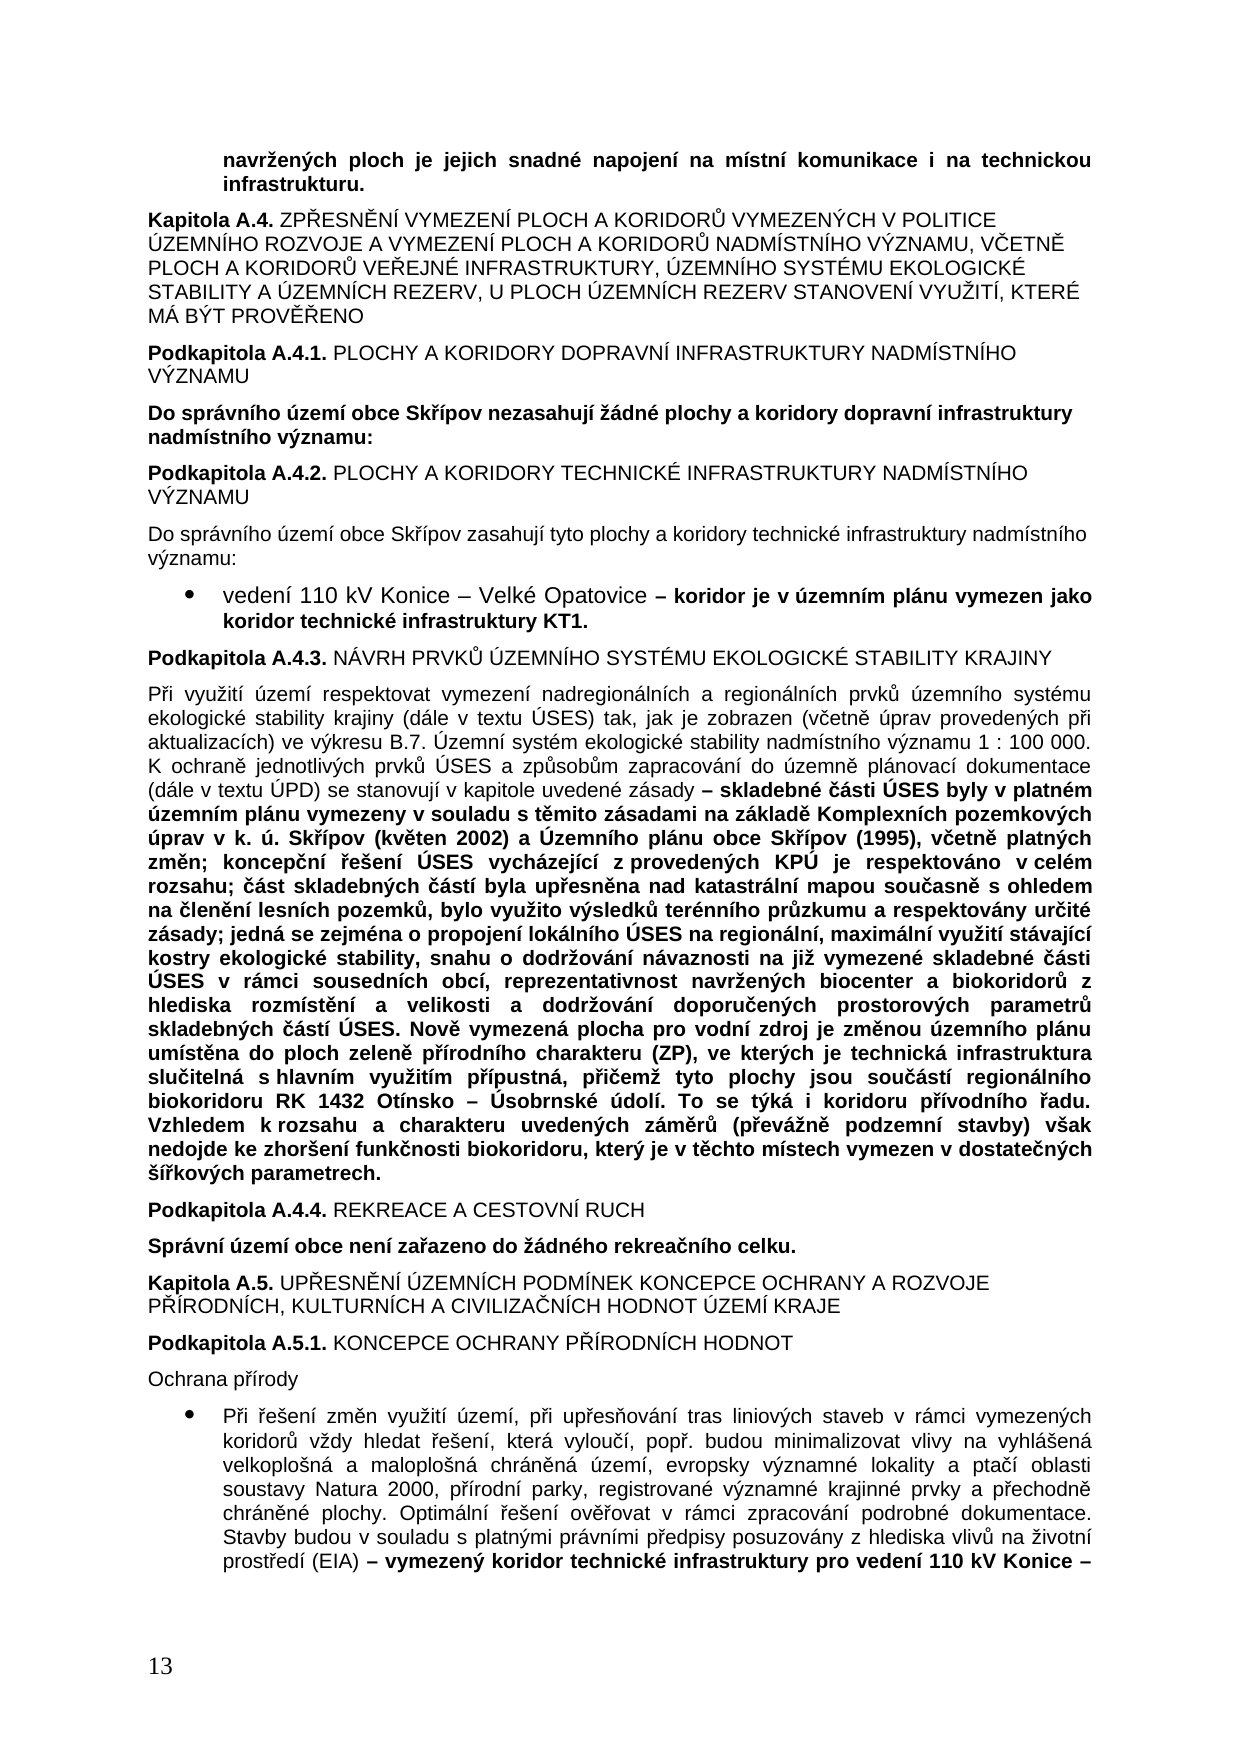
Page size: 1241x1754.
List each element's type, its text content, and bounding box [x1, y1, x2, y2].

list vedení 110 kV Konice – Velké Opatovice – koridor je v územním plánu vymezen jako koridor technické infrastruktury KT1. [185, 582, 1093, 633]
text Kapitola A.4. Zpřesnění vymezení ploch a koridorů vymezených v politice územního rozvoje a vymezení ploch a koridorů nadmístního významu, včetně ploch a koridorů veřejné infrastruktury, územního systému ekologické stability a územních rezerv, u ploch územních rezerv stanovení využití, které má být prověřeno [148, 208, 1093, 328]
text Do správního území obce Skřípov nezasahují žádné plochy a koridory dopravní infrastruktury nadmístního významu: [148, 401, 1093, 449]
text Ochrana přírody [148, 1367, 1093, 1391]
text Podkapitola A.4.3. NÁVRH PRVKŮ ÚZEMNÍHO SYSTÉMU EKOLOGICKÉ STABILITY KRAJINY [148, 645, 1093, 669]
text Správní území obce není zařazeno do žádného rekreačního celku. [148, 1234, 1093, 1258]
list Při řešení změn využití území, při upřesňování tras liniových staveb v rámci vymezených koridorů vždy hledat řešení, která vyloučí, popř. budou minimalizovat vlivy na vyhlášená velkoplošná a maloplošná chráněná území, evropsky významné lokality a ptačí oblasti soustavy Natura 2000, přírodní parky, registrované významné krajinné prvky a přechodně chráněné plochy. Optimální řešení ověřovat v rámci zpracování podrobné dokumentace. Stavby budou v souladu s platnými právními předpisy posuzovány z hlediska vlivů na životní prostředí (EIA) – vymezený koridor technické infrastruktury pro vedení 110 kV Konice – [185, 1404, 1093, 1572]
text Podkapitola A.4.2. PLOCHY A KORIDORY TECHNICKÉ INFRASTRUKTURY NADMÍSTNÍHO VÝZNAMU [148, 461, 1093, 509]
text Kapitola A.5. UPŘESNĚNÍ ÚZEMNÍCH PODMÍNEK KONCEPCE OCHRANY A ROZVOJE PŘÍRODNÍCH, KULTURNÍCH A CIVILIZAČNÍCH HODNOT ÚZEMÍ KRAJE [148, 1270, 1093, 1318]
text Podkapitola A.4.4. REKREACE A CESTOVNÍ RUCH [148, 1197, 1093, 1221]
text Do správního území obce Skřípov zasahují tyto plochy a koridory technické infrastruktury nadmístního významu: [148, 522, 1093, 569]
text Při využití území respektovat vymezení nadregionálních a regionálních prvků územního systému ekologické stability krajiny (dále v textu ÚSES) tak, jak je zobrazen (včetně úprav provedených při aktualizacích) ve výkresu B.7. Územní systém ekologické stability nadmístního významu 1 : 100 000. K ochraně jednotlivých prvků ÚSES a způsobům zapracování do územně plánovací dokumentace (dále v textu ÚPD) se stanovují v kapitole uvedené zásady – skladebné části ÚSES byly v platném územním plánu vymezeny v souladu s těmito zásadami na základě Komplexních pozemkových úprav v k. ú. Skřípov (květen 2002) a Územního plánu obce Skřípov (1995), včetně platných změn; koncepční řešení ÚSES vycházející z provedených KPÚ je respektováno v celém rozsahu; část skladebných částí byla upřesněna nad katastrální mapou současně s ohledem na členění lesních pozemků, bylo využito výsledků terénního průzkumu a respektovány určité zásady; jedná se zejména o propojení lokálního ÚSES na regionální, maximální využití stávající kostry ekologické stability, snahu o dodržování návaznosti na již vymezené skladebné části ÚSES v rámci sousedních obcí, reprezentativnost navržených biocenter a biokoridorů z hlediska rozmístění a velikosti a dodržování doporučených prostorových parametrů skladebných částí ÚSES. Nově vymezená plocha pro vodní zdroj je změnou územního plánu umístěna do ploch zeleně přírodního charakteru (ZP), ve kterých je technická infrastruktura slučitelná s hlavním využitím přípustná, přičemž tyto plochy jsou součástí regionálního biokoridoru RK 1432 Otínsko – Úsobrnské údolí. To se týká i koridoru přívodního řadu. Vzhledem k rozsahu a charakteru uvedených záměrů (převážně podzemní stavby) však nedojde ke zhoršení funkčnosti biokoridoru, který je v těchto místech vymezen v dostatečných šířkových parametrech. [148, 682, 1093, 1185]
text Podkapitola A.5.1. KONCEPCE OCHRANY PŘÍRODNÍCH HODNOT [148, 1331, 1093, 1355]
text Podkapitola A.4.1. PLOCHY A KORIDORY DOPRAVNÍ INFRASTRUKTURY NADMÍSTNÍHO VÝZNAMU [148, 340, 1093, 388]
list navržených ploch je jejich snadné napojení na místní komunikace i na technickou infrastrukturu. [185, 148, 1093, 196]
